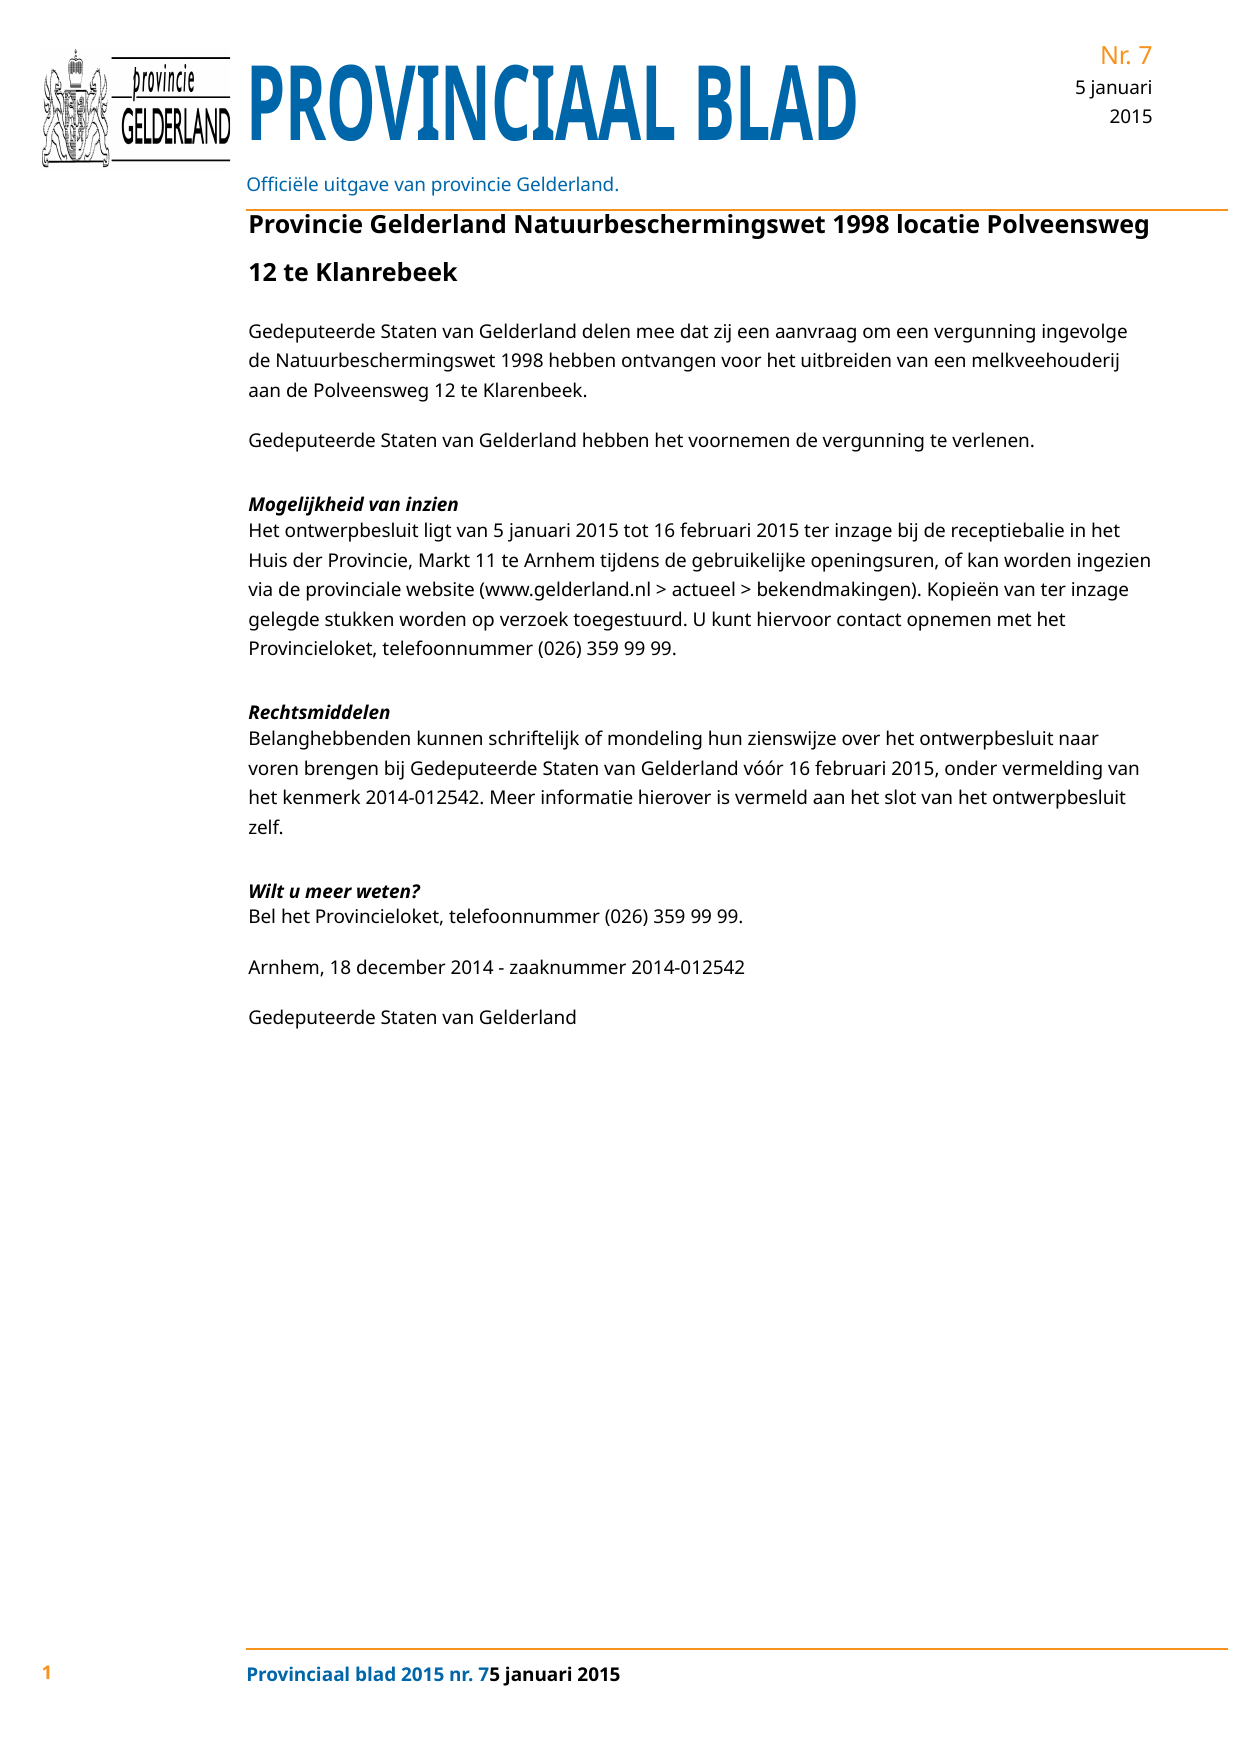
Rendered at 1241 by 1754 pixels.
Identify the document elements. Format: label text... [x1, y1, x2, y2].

text Provincie Gelderland Natuurbeschermingswet 1998 locatie Polveensweg 12 te Klanrebeek [248, 211, 1152, 288]
text Rechtsmiddelen [248, 699, 1152, 725]
text Arnhem, 18 december 2014 - zaaknummer 2014-012542 [248, 954, 1152, 980]
text Wilt u meer weten? [248, 878, 1152, 904]
picture [41, 47, 231, 172]
text Mogelijkheid van inzien [248, 491, 1152, 517]
text Het ontwerpbesluit ligt van 5 januari 2015 tot 16 februari 2015 ter inzage bij de receptiebalie in het Huis der Provincie, Markt 11 te Arnhem tijdens de gebruikelijke openingsuren, of kan worden ingezien via de provinciale website (www.gelderland.nl > actueel > bekendmakingen). Kopieën van ter inzage gelegde stukken worden op verzoek toegestuurd. U kunt hiervoor contact opnemen met het Provincieloket, telefoonnummer (026) 359 99 99. [248, 517, 1152, 661]
text Bel het Provincieloket, telefoonnummer (026) 359 99 99. [248, 904, 1152, 929]
text Gedeputeerde Staten van Gelderland delen mee dat zij een aanvraag om een vergunning ingevolge de Natuurbeschermingswet 1998 hebben ontvangen voor het uitbreiden van een melkveehouderij aan de Polveensweg 12 te Klarenbeek. [248, 318, 1152, 403]
text Gedeputeerde Staten van Gelderland hebben het voornemen de vergunning te verlenen. [248, 427, 1152, 453]
text Gedeputeerde Staten van Gelderland [248, 1004, 1152, 1030]
text Belanghebbenden kunnen schriftelijk of mondeling hun zienswijze over het ontwerpbesluit naar voren brengen bij Gedeputeerde Staten van Gelderland vóór 16 februari 2015, onder vermelding van het kenmerk 2014-012542. Meer informatie hierover is vermeld aan het slot van het ontwerpbesluit zelf. [248, 725, 1152, 840]
